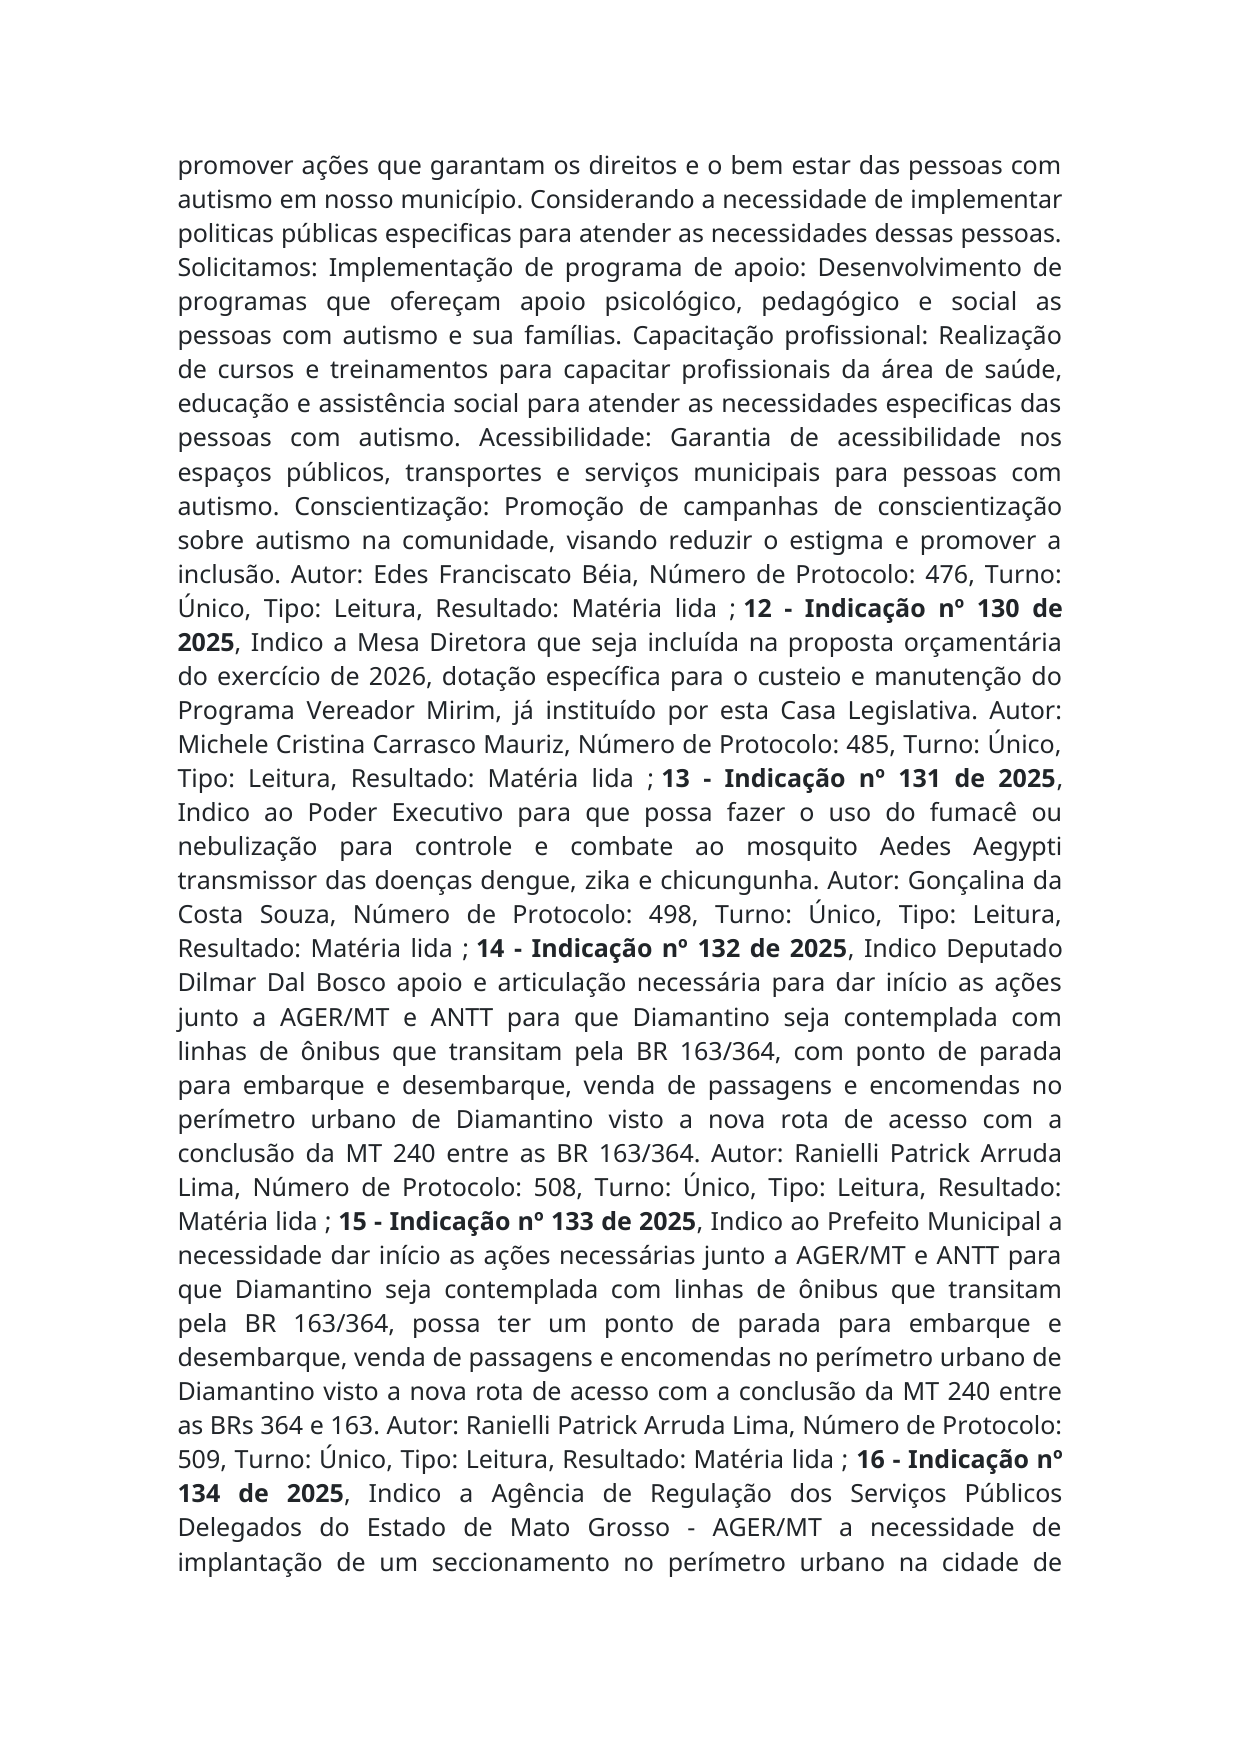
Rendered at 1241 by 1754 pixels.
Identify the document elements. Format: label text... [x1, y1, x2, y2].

text promover ações que garantam os direitos e o bem estar das pessoas com autismo em nosso município. Considerando a necessidade de implementar politicas públicas especificas para atender as necessidades dessas pessoas. Solicitamos: Implementação de programa de apoio: Desenvolvimento de programas que ofereçam apoio psicológico, pedagógico e social as pessoas com autismo e sua famílias. Capacitação profissional: Realização de cursos e treinamentos para capacitar profissionais da área de saúde, educação e assistência social para atender as necessidades especificas das pessoas com autismo. Acessibilidade: Garantia de acessibilidade nos espaços públicos, transportes e serviços municipais para pessoas com autismo. Conscientização: Promoção de campanhas de conscientização sobre autismo na comunidade, visando reduzir o estigma e promover a inclusão. Autor: Edes Franciscato Béia, Número de Protocolo: 476, Turno: Único, Tipo: Leitura, Resultado: Matéria lida ; 12 - Indicação nº 130 de 2025, Indico a Mesa Diretora que seja incluída na proposta orçamentária do exercício de 2026, dotação específica para o custeio e manutenção do Programa Vereador Mirim, já instituído por esta Casa Legislativa. Autor: Michele Cristina Carrasco Mauriz, Número de Protocolo: 485, Turno: Único, Tipo: Leitura, Resultado: Matéria lida ; 13 - Indicação nº 131 de 2025, Indico ao Poder Executivo para que possa fazer o uso do fumacê ou nebulização para controle e combate ao mosquito Aedes Aegypti transmissor das doenças dengue, zika e chicungunha. Autor: Gonçalina da Costa Souza, Número de Protocolo: 498, Turno: Único, Tipo: Leitura, Resultado: Matéria lida ; 14 - Indicação nº 132 de 2025, Indico Deputado Dilmar Dal Bosco apoio e articulação necessária para dar início as ações junto a AGER/MT e ANTT para que Diamantino seja contemplada com linhas de ônibus que transitam pela BR 163/364, com ponto de parada para embarque e desembarque, venda de passagens e encomendas no perímetro urbano de Diamantino visto a nova rota de acesso com a conclusão da MT 240 entre as BR 163/364. Autor: Ranielli Patrick Arruda Lima, Número de Protocolo: 508, Turno: Único, Tipo: Leitura, Resultado: Matéria lida ; 15 - Indicação nº 133 de 2025, Indico ao Prefeito Municipal a necessidade dar início as ações necessárias junto a AGER/MT e ANTT para que Diamantino seja contemplada com linhas de ônibus que transitam pela BR 163/364, possa ter um ponto de parada para embarque e desembarque, venda de passagens e encomendas no perímetro urbano de Diamantino visto a nova rota de acesso com a conclusão da MT 240 entre as BRs 364 e 163. Autor: Ranielli Patrick Arruda Lima, Número de Protocolo: 509, Turno: Único, Tipo: Leitura, Resultado: Matéria lida ; 16 - Indicação nº 134 de 2025, Indico a Agência de Regulação dos Serviços Públicos Delegados do Estado de Mato Grosso - AGER/MT a necessidade de implantação de um seccionamento no perímetro urbano na cidade de [177, 148, 1063, 1578]
